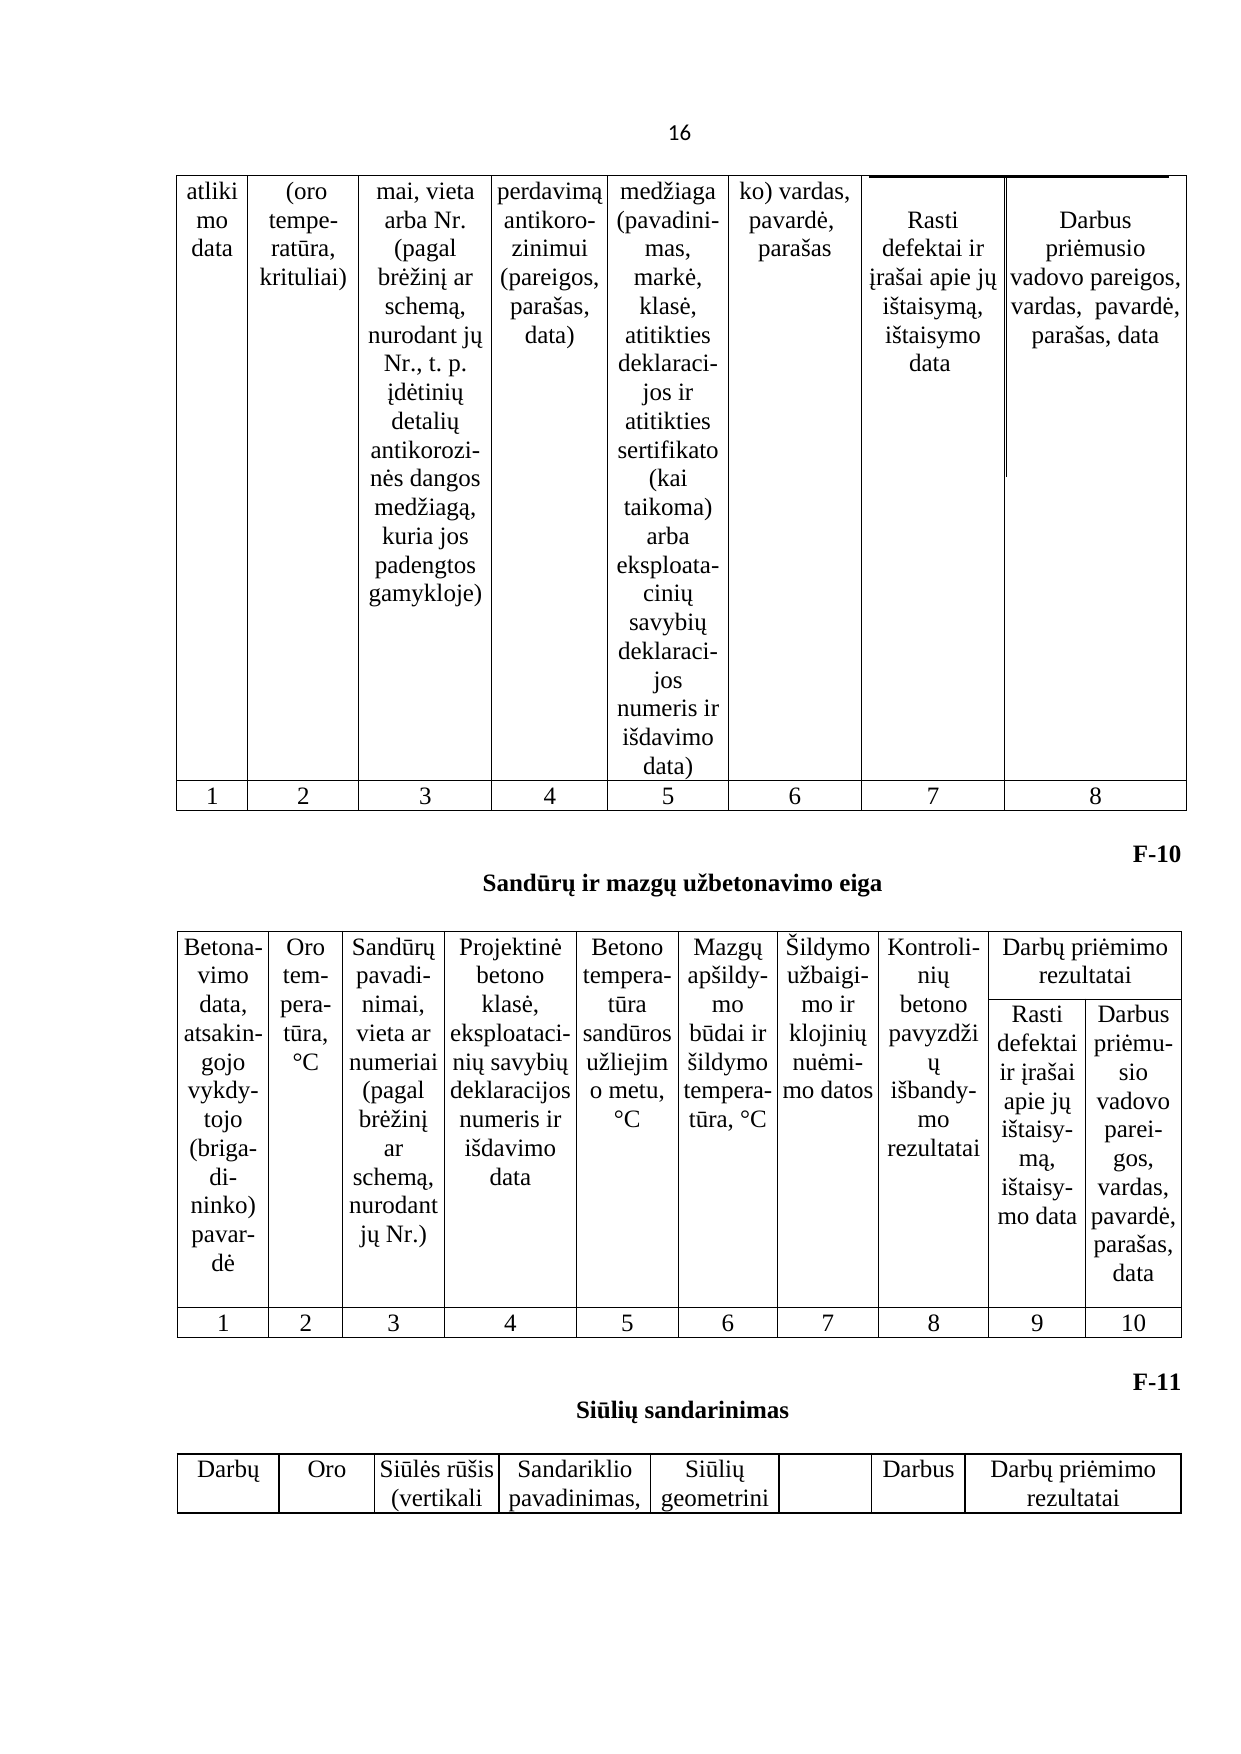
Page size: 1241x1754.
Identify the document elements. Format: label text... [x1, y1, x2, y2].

table_header Pažyma apie mazgo perdavimą antikoro-zinimui (pareigos, parašas, data) [492, 176, 607, 780]
table_cell Darbus priėmusio vadovo pareigos, vardas, pavardė, parašas, data [1005, 176, 1186, 780]
table_cell 1 [243, 781, 247, 809]
table_cell 2 [338, 1308, 342, 1337]
table_header Oro [280, 1455, 374, 1512]
table_cell 8 [1182, 781, 1186, 809]
table_cell 5 [724, 781, 728, 809]
table_cell 8 [1005, 781, 1009, 809]
table_header Betona-vimo data, atsakin-gojo vykdy-tojo (briga-di-ninko) pavar-dė [178, 932, 268, 1307]
table_header Sandūrų pavadi-nimai, vieta ar numeriai (pagal brėžinį ar schemą, nurodant jų Nr.) [343, 932, 444, 1307]
table_cell 9 [1081, 1308, 1085, 1337]
table_header Atsakingojo vykdytojo (brigadinin-ko) vardas, pavardė, parašas [729, 176, 861, 780]
table_cell Darbus priėmu-sio vadovo parei-gos, vardas, pavardė, parašas, data [1086, 1000, 1181, 1307]
table_cell 4 [492, 781, 496, 809]
table_cell 7 [1000, 781, 1004, 809]
table_cell 4 [603, 781, 607, 809]
table_cell 10 [1177, 1308, 1181, 1337]
table_header [780, 1455, 871, 1512]
table_cell 3 [359, 781, 363, 809]
table_header Meteoro-loginiai duomenys (oro tempe-ratūra, krituliai) [248, 176, 358, 780]
table_header Darbų priėmimo rezultatai [989, 932, 1181, 998]
table_cell Rasti defektai ir įrašai apie jų ištaisymą, ištaisymo data [862, 176, 1004, 780]
table_header Šildymo užbaigi-mo ir klojinių nuėmi-mo datos [778, 932, 878, 1307]
table_cell 2 [269, 1308, 273, 1337]
table_header Projektinė betono klasė, eksploataci-nių savybių deklaracijos numeris ir išdavimo data [445, 932, 576, 1307]
text Siūlių sandarinimas [177, 1395, 1181, 1424]
table_header Darbus [872, 1455, 964, 1512]
table_cell 2 [248, 781, 252, 809]
table_header Kontroli-nių betono pavyzdžių išbandy-mo rezultatai [879, 932, 988, 1307]
text F-10 [177, 839, 1181, 868]
table_header Oro tem-pera-tūra, °C [269, 932, 342, 1307]
table_header atlikimo data [177, 176, 247, 780]
table_header Jungiamųjų elementų pavadini-mai, vieta arba Nr. (pagal brėžinį ar schemą, nurodant jų Nr., t. p. įdėtinių detalių antikorozi-nės dangos medžiagą, kuria jos padengtos gamykloje) [359, 176, 491, 780]
table_cell 6 [857, 781, 861, 809]
table_cell 4 [572, 1308, 576, 1337]
table_cell 9 [989, 1308, 993, 1337]
table_cell 1 [177, 781, 181, 809]
table_header Darbų [178, 1455, 278, 1512]
table_cell Rasti defektai ir įrašai apie jų ištaisy-mą, ištaisy-mo data [989, 1000, 1085, 1307]
table_cell 5 [674, 1308, 678, 1337]
table_header Betono tempera-tūra sandūros užliejimo metu, °C [577, 932, 678, 1307]
table_cell 8 [984, 1308, 988, 1337]
table_cell 3 [440, 1308, 444, 1337]
table_header Mazgų apšildy-mo būdai ir šildymo tempera-tūra, °C [679, 932, 777, 1307]
table_cell 3 [487, 781, 491, 809]
text F-11 [177, 1367, 1181, 1395]
subtitle Sandūrų ir mazgų užbetonavimo eiga [177, 868, 1181, 897]
table_cell 6 [773, 1308, 777, 1337]
table_cell 7 [874, 1308, 878, 1337]
table_cell 2 [354, 781, 358, 809]
table_cell 5 [608, 781, 612, 809]
